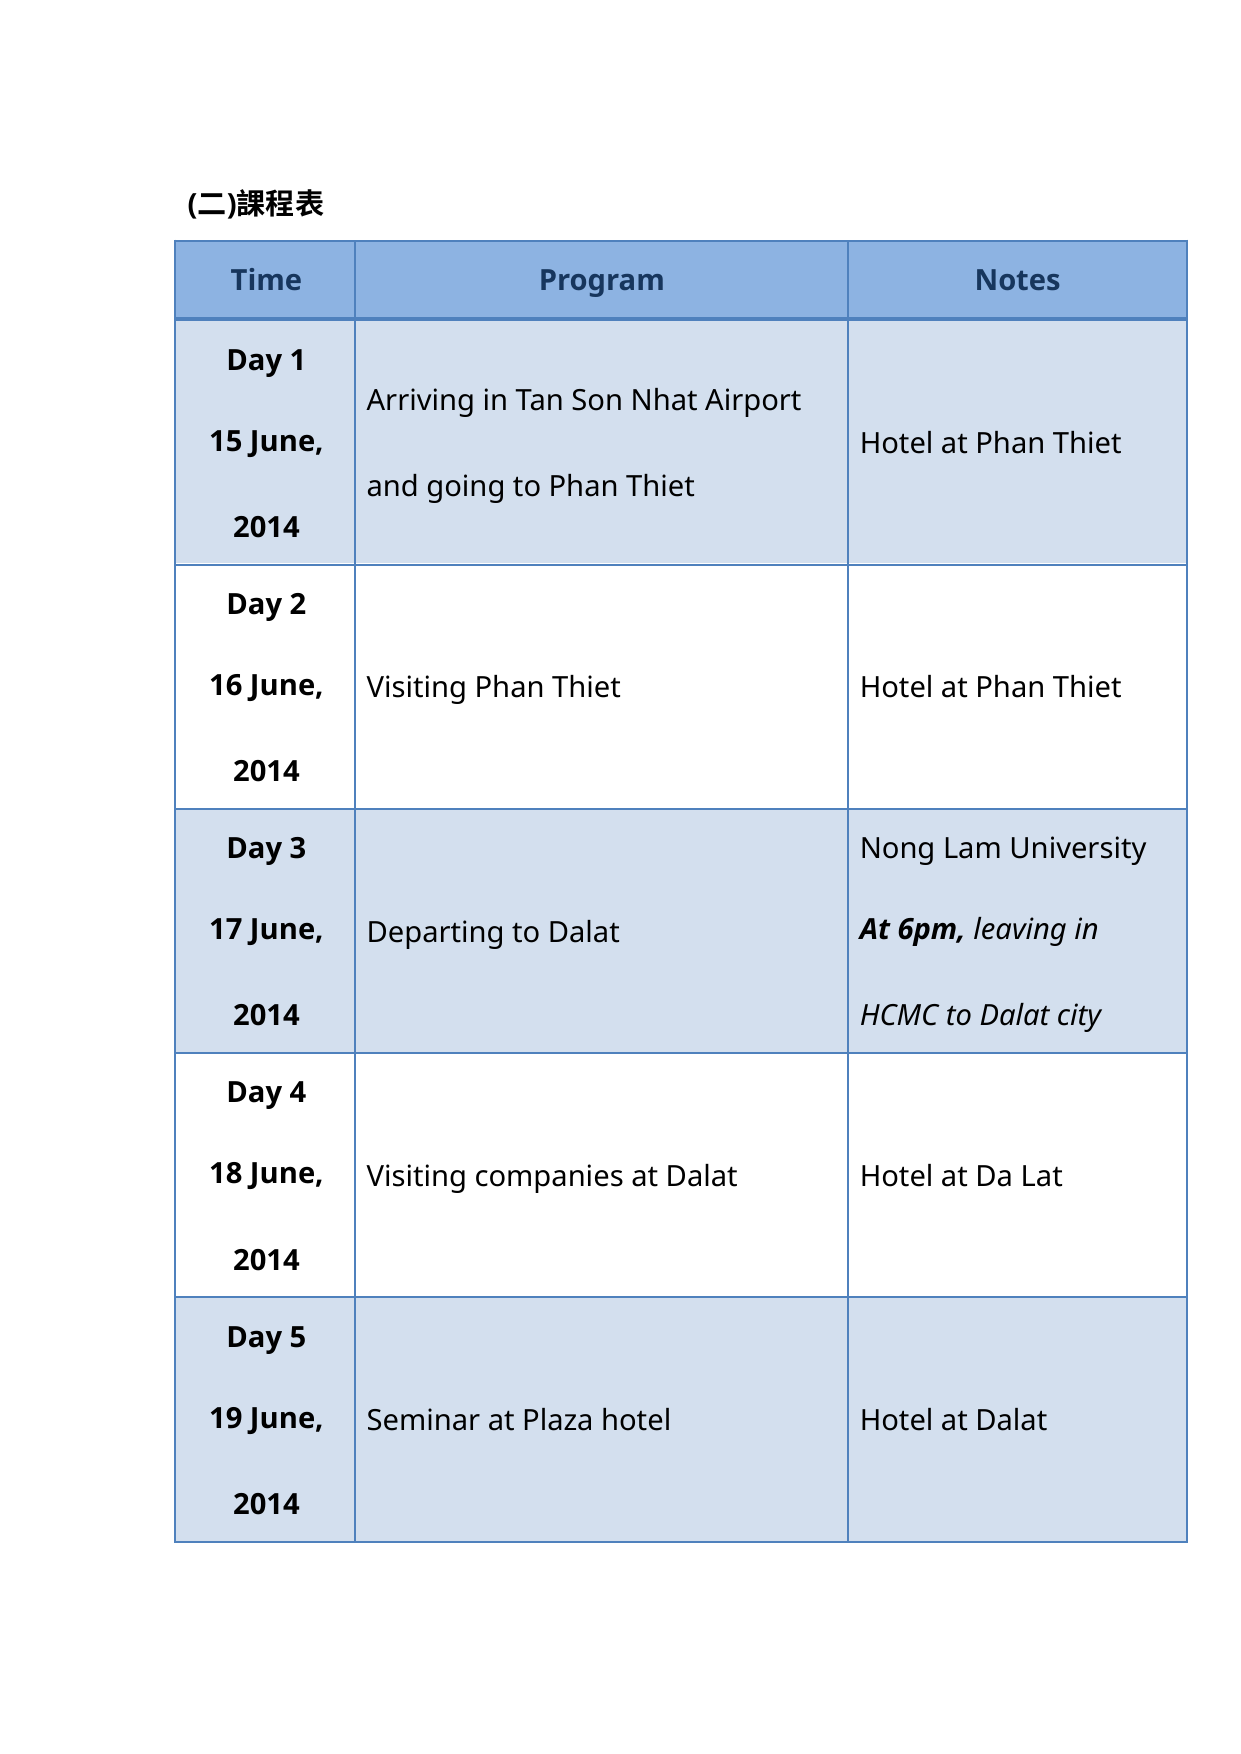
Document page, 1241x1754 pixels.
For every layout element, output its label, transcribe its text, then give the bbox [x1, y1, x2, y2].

table_cell Visiting Phan Thiet [356, 566, 847, 808]
table_cell Departing to Dalat [356, 810, 847, 1052]
table_cell Seminar at Plaza hotel [356, 1298, 847, 1541]
table_cell Hotel at Da Lat [849, 1054, 1186, 1296]
table_cell Day 2 16 June, 2014 [176, 566, 354, 808]
table_cell Hotel at Phan Thiet [849, 566, 1186, 808]
table_cell Hotel at Phan Thiet [849, 321, 1186, 563]
table_header Program [356, 242, 847, 317]
table_cell Day 3 17 June, 2014 [176, 810, 354, 1052]
table_cell Day 4 18 June, 2014 [176, 1054, 354, 1296]
table_cell Day 5 19 June, 2014 [176, 1298, 354, 1541]
table_cell Day 1 15 June, 2014 [176, 321, 354, 563]
table_cell Visiting companies at Dalat [356, 1054, 847, 1296]
text (二)課程表 [187, 164, 1053, 239]
table_cell Nong Lam University At 6pm, leaving in HCMC to Dalat city [849, 810, 1186, 1052]
table_cell Hotel at Dalat [849, 1298, 1186, 1541]
table_header Time [176, 242, 354, 317]
table_header Notes [849, 242, 1186, 317]
table_cell Arriving in Tan Son Nhat Airport and going to Phan Thiet [356, 321, 847, 563]
